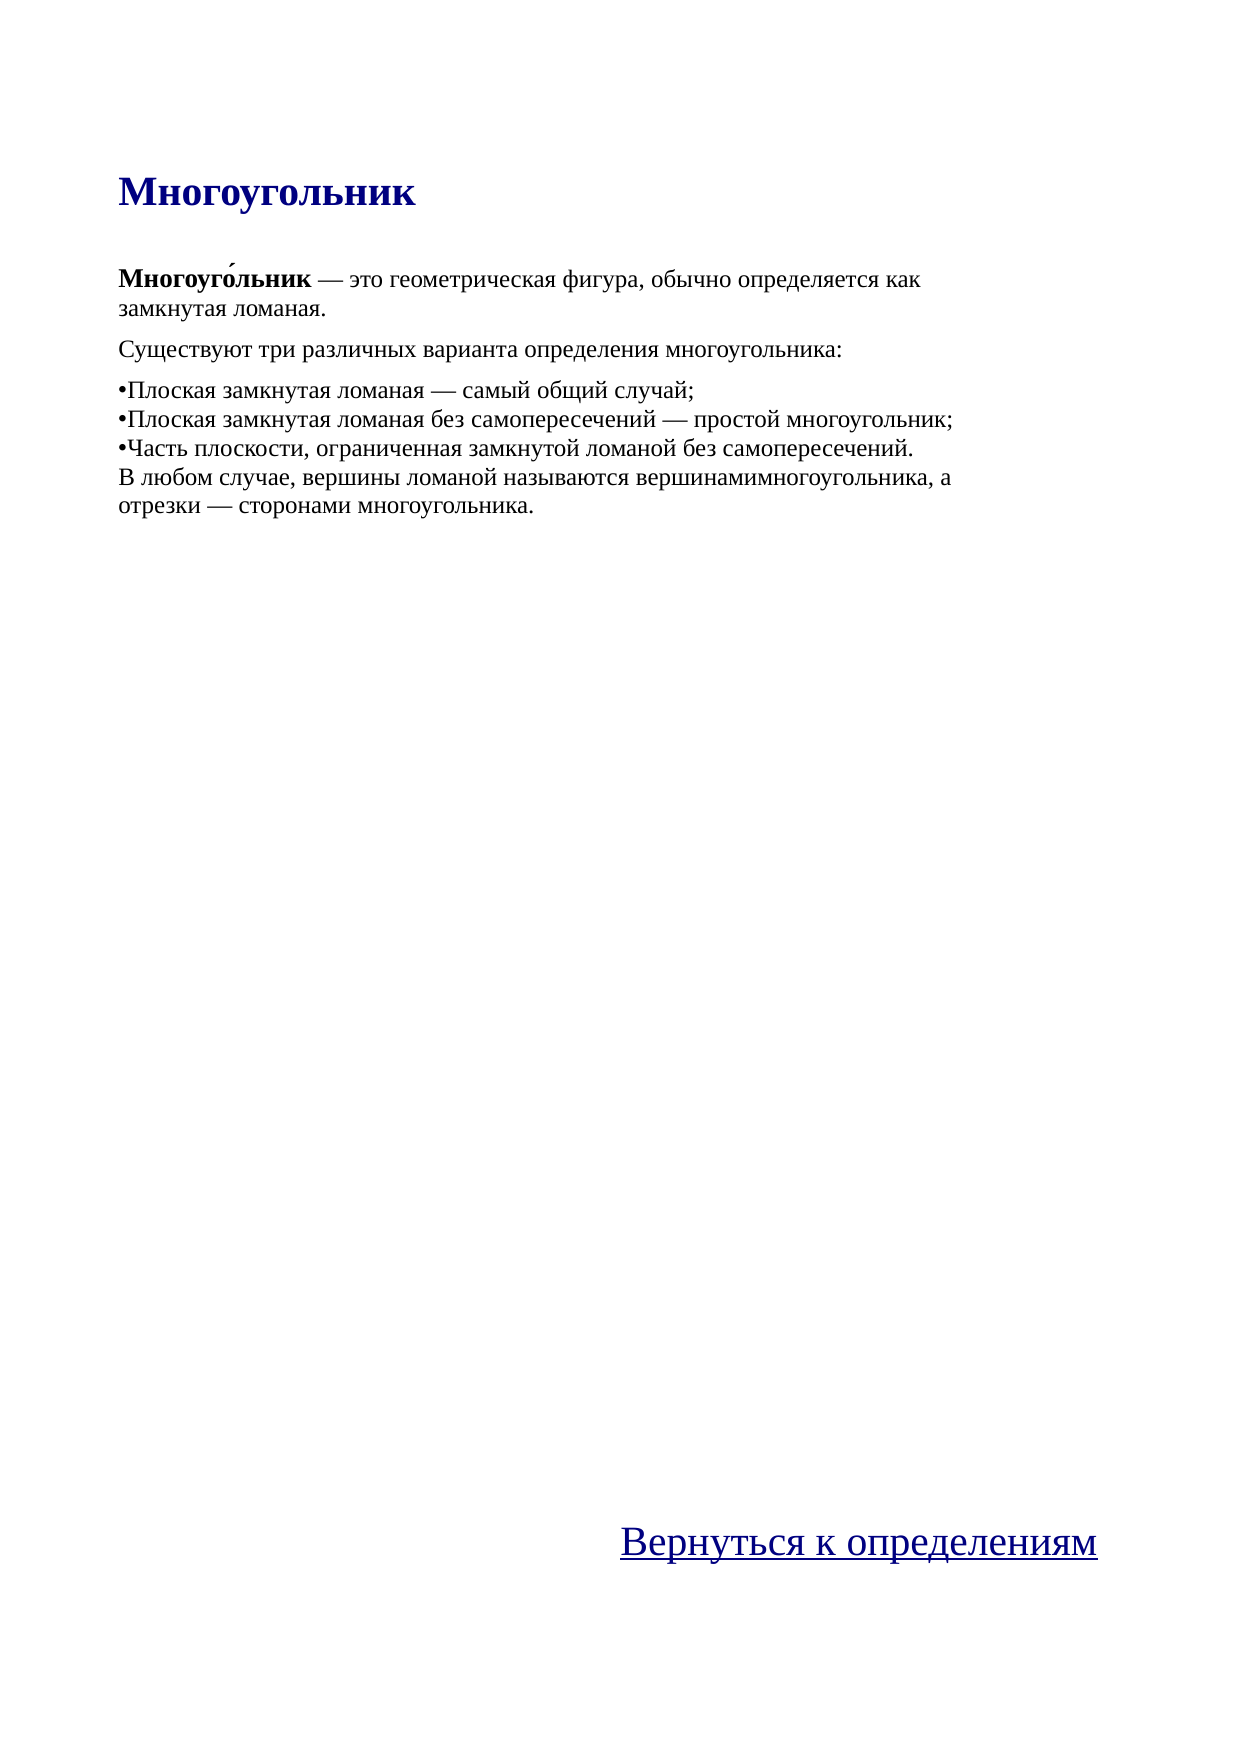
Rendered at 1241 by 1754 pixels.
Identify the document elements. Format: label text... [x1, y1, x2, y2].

list Плоская замкнутая ломаная без самопересечений — простой многоугольник; [118, 404, 1122, 433]
list Вернуться к определениям [156, 1516, 1122, 1564]
text В любом случае, вершины ломаной называются вершинамимногоугольника, а отрезки — сторонами многоугольника. [118, 462, 1122, 519]
list Плоская замкнутая ломаная — самый общий случай; [118, 376, 1122, 404]
list Часть плоскости, ограниченная замкнутой ломаной без самопересечений. [118, 433, 1122, 462]
text Многоугольник [118, 166, 1122, 214]
text Многоуго́льник — это геометрическая фигура, обычно определяется как замкнутая ломаная. [118, 262, 1122, 322]
text Существуют три различных варианта определения многоугольника: [118, 334, 1122, 363]
